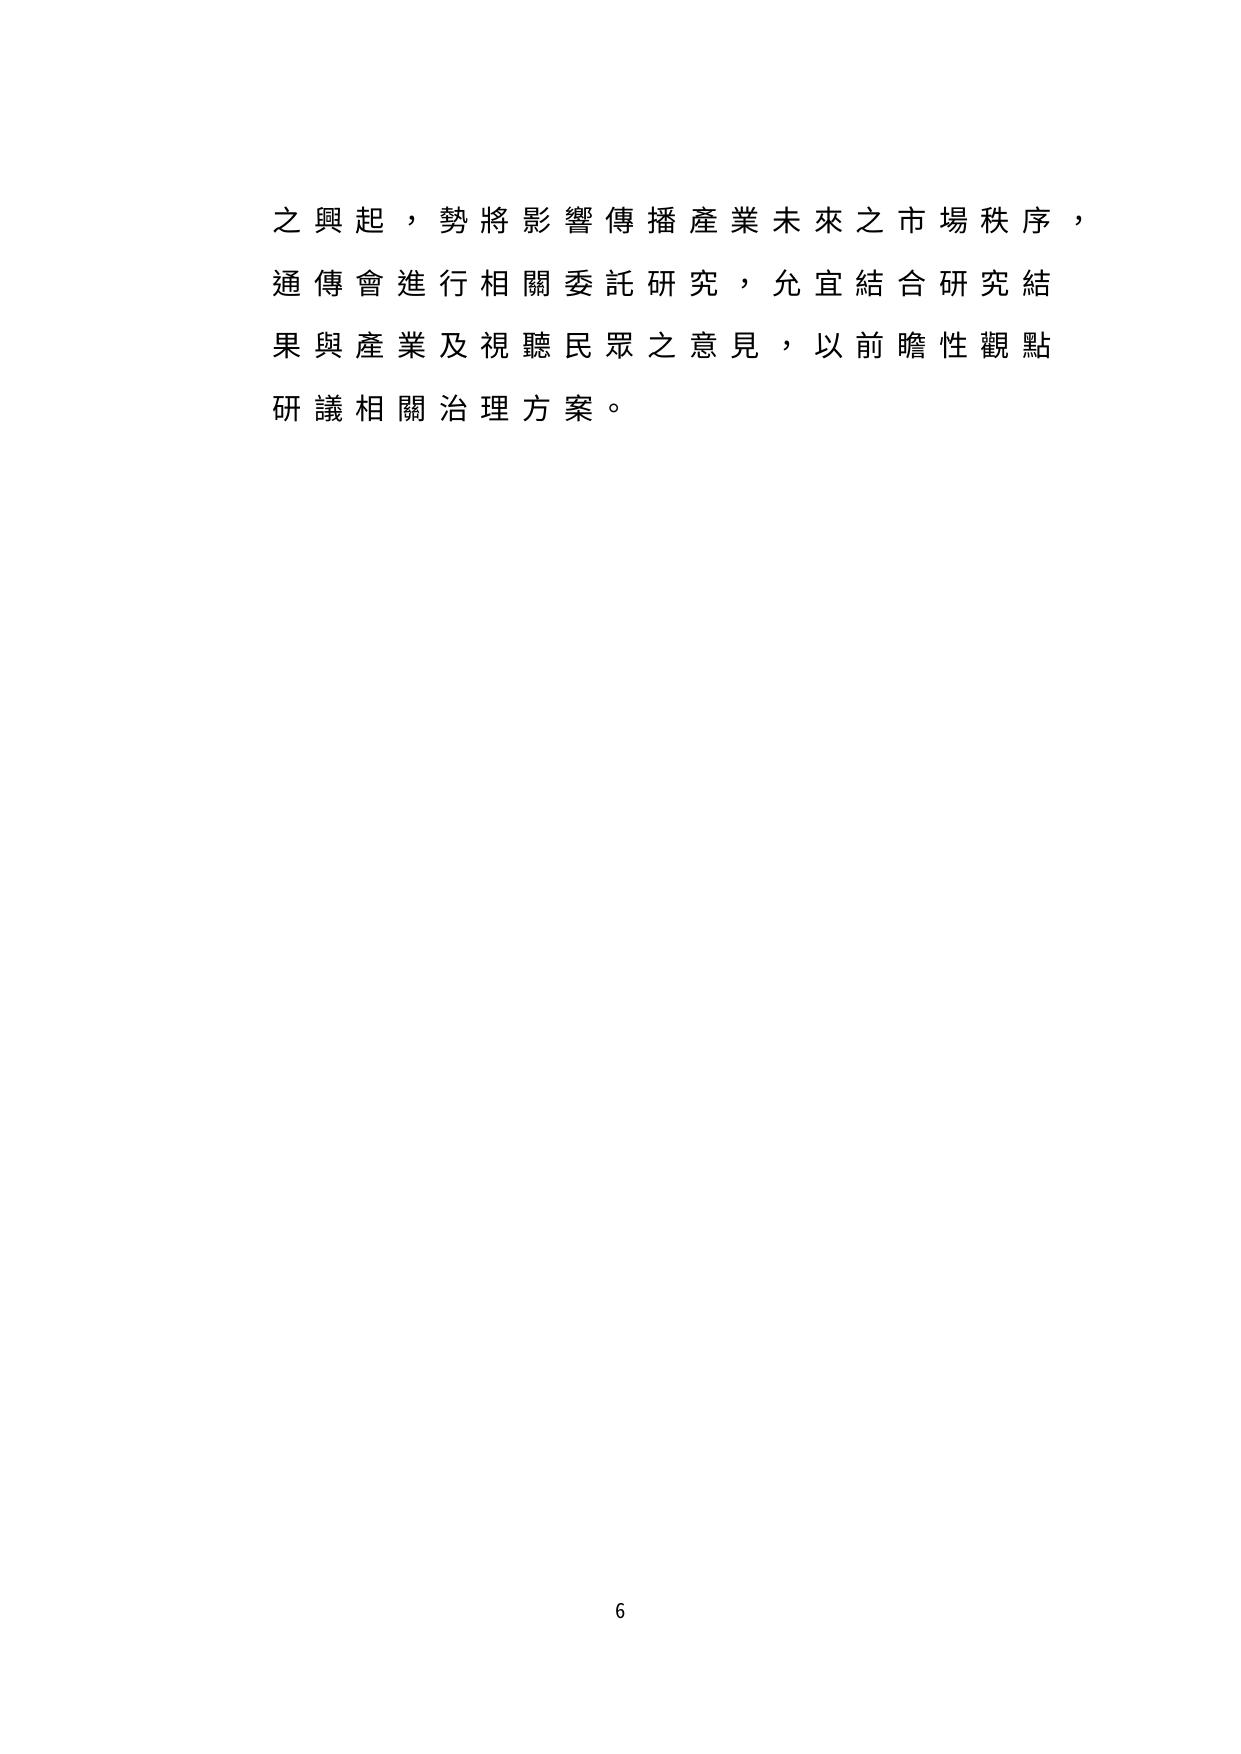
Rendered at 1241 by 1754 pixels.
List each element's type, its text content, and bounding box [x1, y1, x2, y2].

text 綜上，通傳會「數位經濟匯流政策法制革新」計畫近年辦理網路治理國際趨勢或新興視聽服務發展之相關委託研究，鑒於線上串流影音收視群及付費比例增加，近7成收視者認為應予適度規管，且線上串流影音服務之興起，勢將影響傳播產業未來之市場秩序，通傳會進行相關委託研究，允宜結合研究結果與產業及視聽民眾之意見，以前瞻性觀點研議相關治理方案。 [242, 177, 1058, 427]
